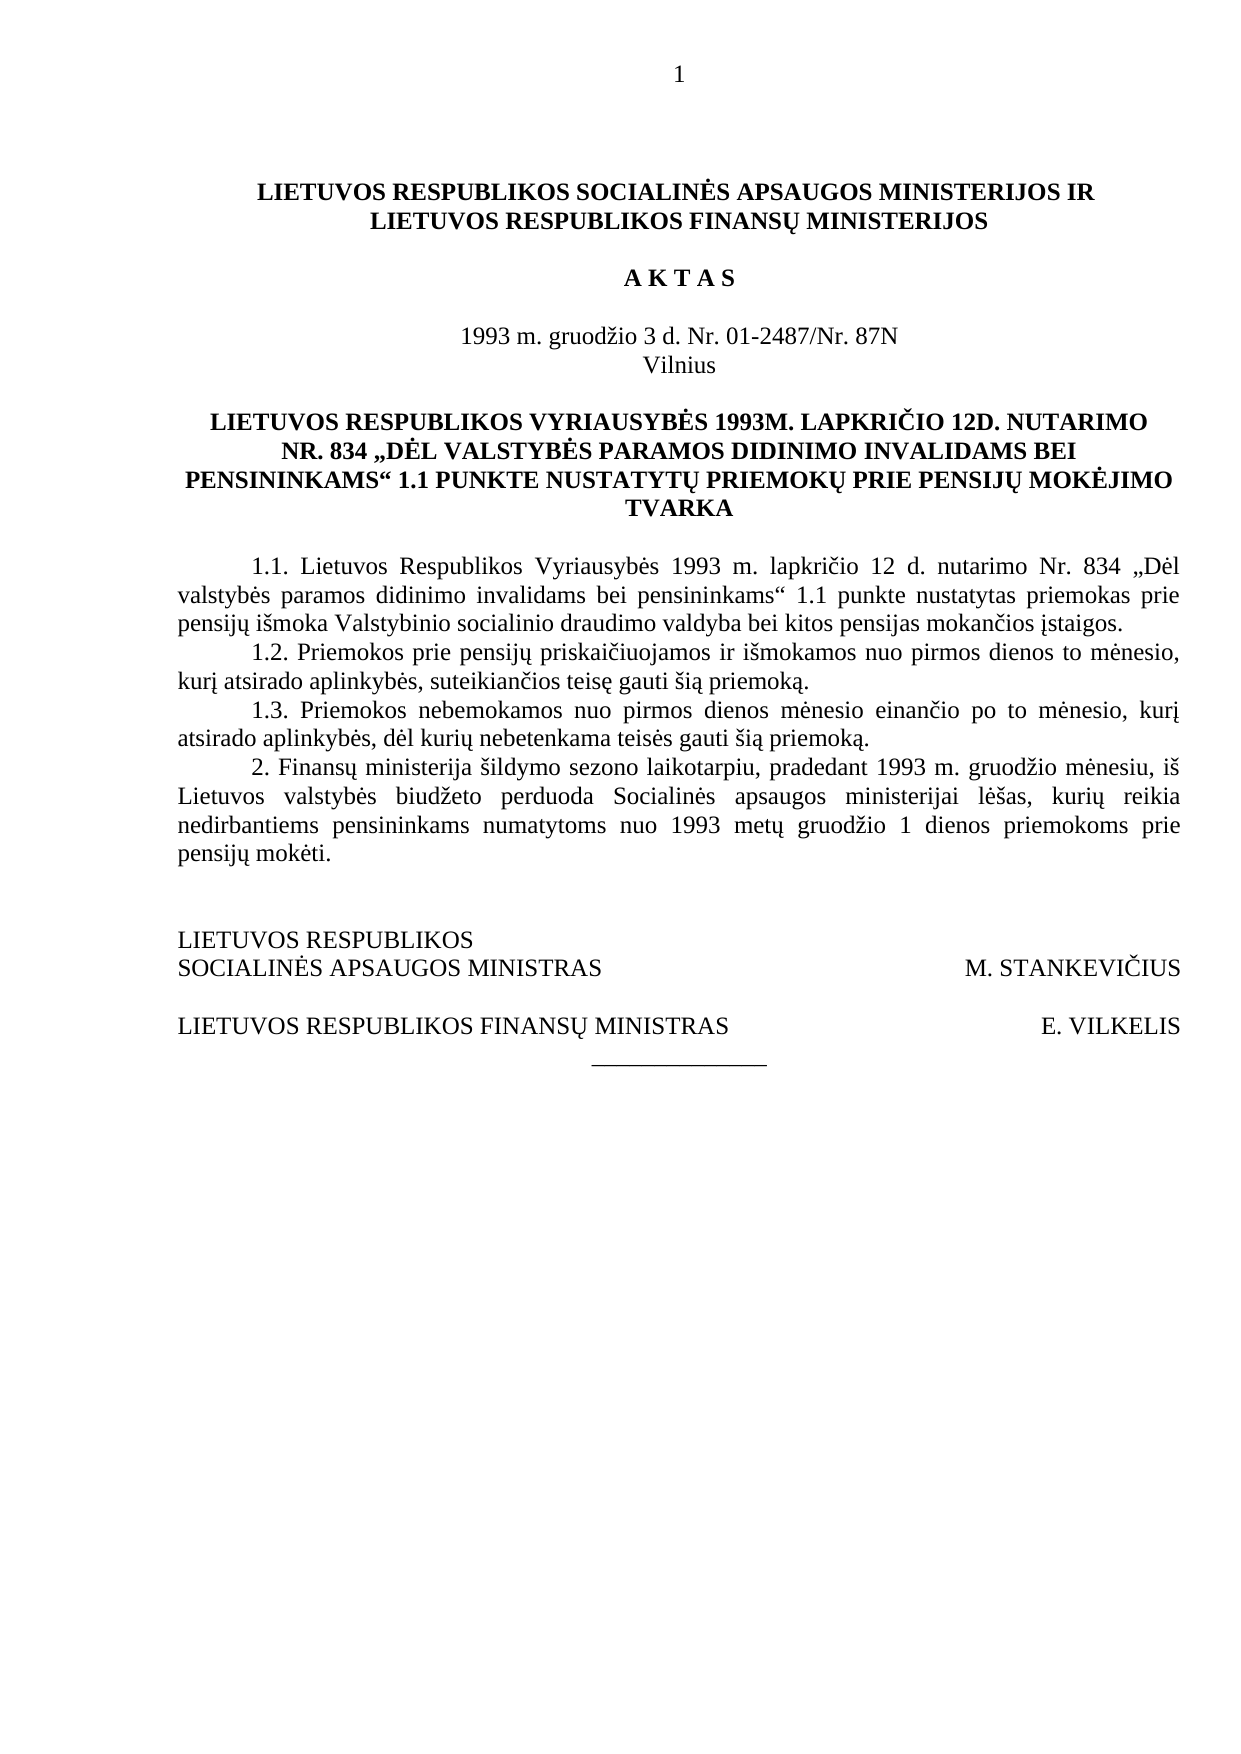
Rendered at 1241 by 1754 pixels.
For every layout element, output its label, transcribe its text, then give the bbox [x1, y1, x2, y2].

text ______________ [177, 1040, 1181, 1068]
text A K T A S [177, 263, 1181, 292]
text 1.1. Lietuvos Respublikos Vyriausybės 1993 m. lapkričio 12 d. nutarimo Nr. 834 „Dėl valstybės paramos didinimo invalidams bei pensininkams“ 1.1 punkte nustatytas priemokas prie pensijų išmoka Valstybinio socialinio draudimo valdyba bei kitos pensijas mokančios įstaigos. [177, 551, 1181, 637]
text LIETUVOS RESPUBLIKOS SOCIALINĖS APSAUGOS MINISTERIJOS IR [177, 177, 1181, 206]
text LIETUVOS RESPUBLIKOS [177, 925, 1181, 953]
text SOCIALINĖS APSAUGOS MINISTRAS M. STANKEVIČIUS [177, 953, 1181, 982]
text LIETUVOS RESPUBLIKOS FINANSŲ MINISTERIJOS [177, 206, 1181, 235]
text LIETUVOS RESPUBLIKOS FINANSŲ MINISTRAS E. VILKELIS [177, 1011, 1181, 1040]
text 2. Finansų ministerija šildymo sezono laikotarpiu, pradedant 1993 m. gruodžio mėnesiu, iš Lietuvos valstybės biudžeto perduoda Socialinės apsaugos ministerijai lėšas, kurių reikia nedirbantiems pensininkams numatytoms nuo 1993 metų gruodžio 1 dienos priemokoms prie pensijų mokėti. [177, 752, 1181, 867]
text 1.2. Priemokos prie pensijų priskaičiuojamos ir išmokamos nuo pirmos dienos to mėnesio, kurį atsirado aplinkybės, suteikiančios teisę gauti šią priemoką. [177, 637, 1181, 695]
text LIETUVOS RESPUBLIKOS VYRIAUSYBĖS 1993M. LAPKRIČIO 12D. NUTARIMO [177, 407, 1181, 436]
text 1993 m. gruodžio 3 d. Nr. 01-2487/Nr. 87N [177, 321, 1181, 350]
text 1.3. Priemokos nebemokamos nuo pirmos dienos mėnesio einančio po to mėnesio, kurį atsirado aplinkybės, dėl kurių nebetenkama teisės gauti šią priemoką. [177, 695, 1181, 752]
text Vilnius [177, 350, 1181, 378]
text NR. 834 „DĖL VALSTYBĖS PARAMOS DIDINIMO INVALIDAMS BEI PENSININKAMS“ 1.1 PUNKTE NUSTATYTŲ PRIEMOKŲ PRIE PENSIJŲ MOKĖJIMO [177, 436, 1181, 493]
text TVARKA [177, 493, 1181, 522]
